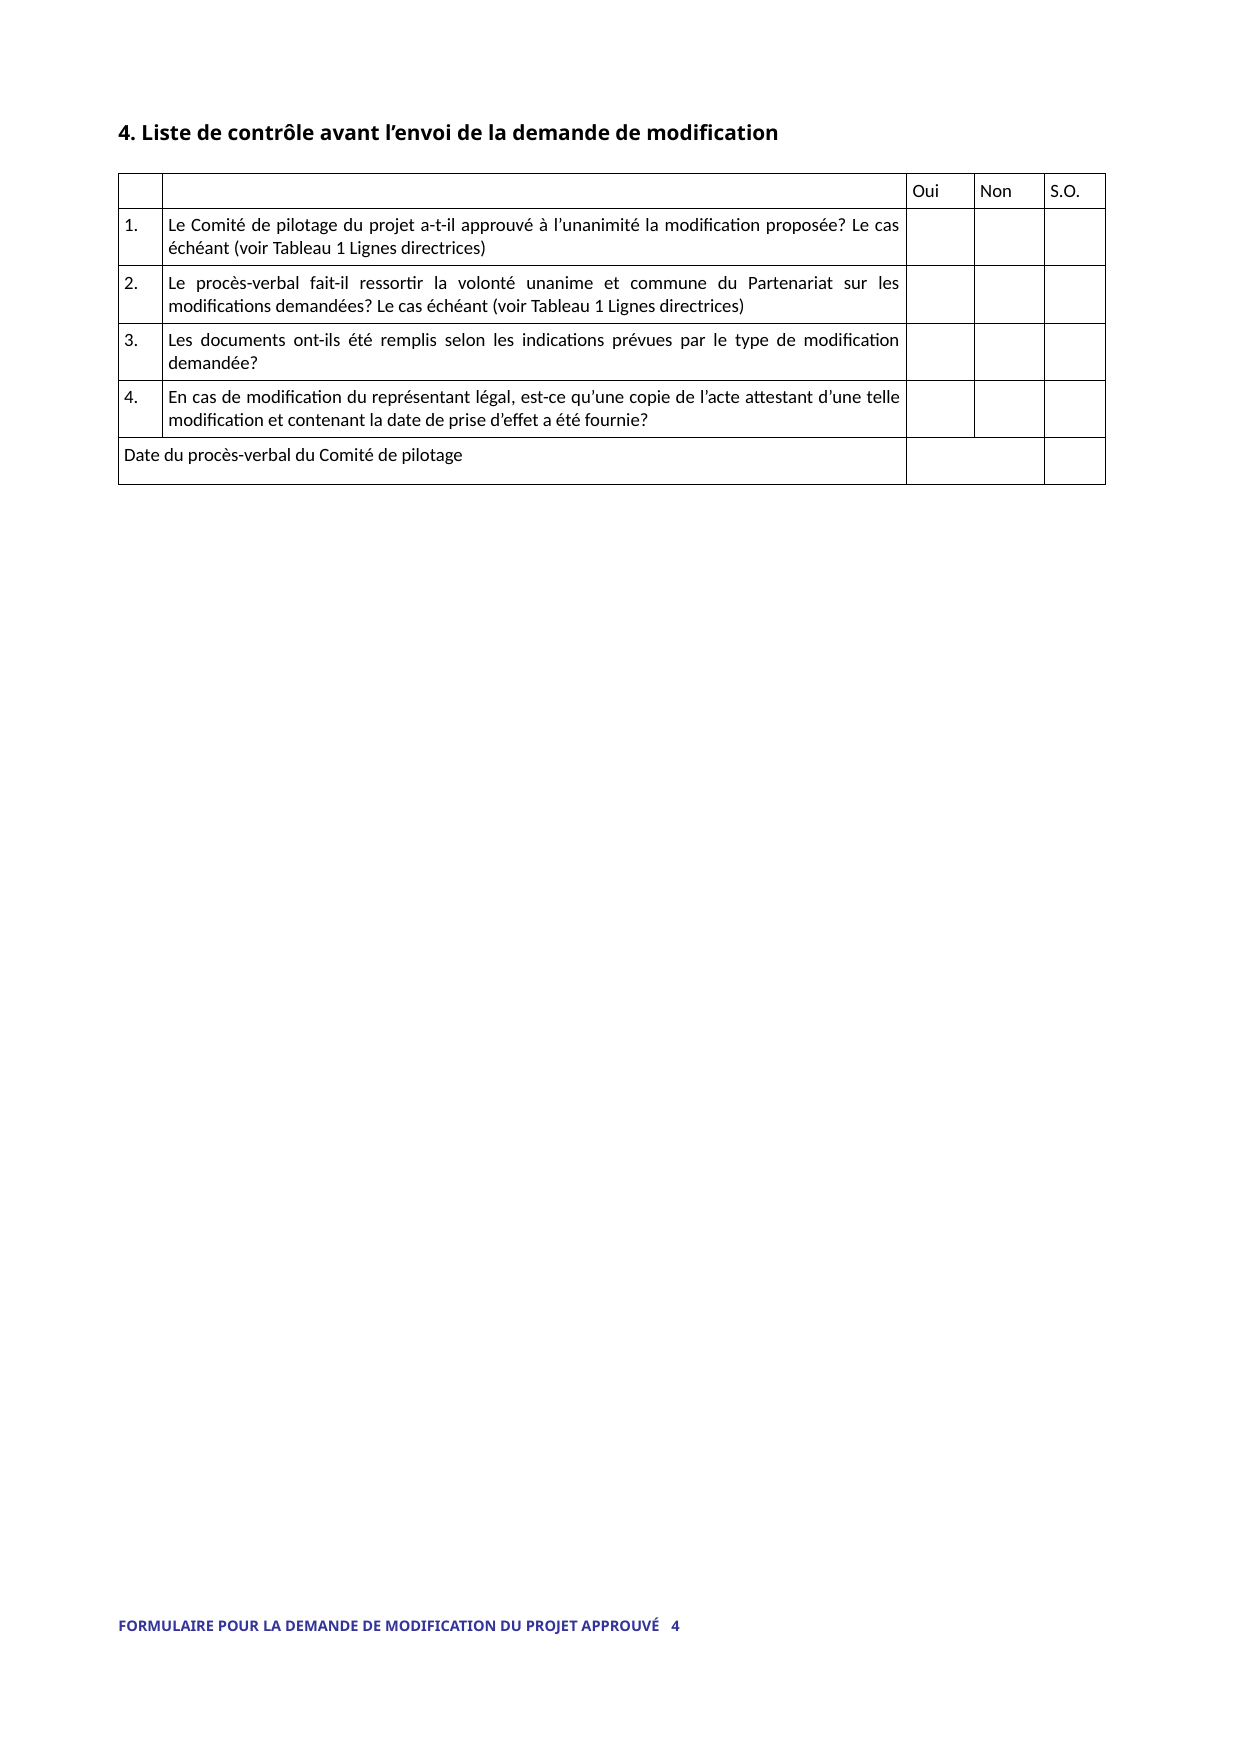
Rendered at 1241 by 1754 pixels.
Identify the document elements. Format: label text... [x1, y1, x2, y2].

table_cell Les documents ont-ils été remplis selon les indications prévues par le type de modification demandée? [163, 324, 906, 380]
table_header S.O. [1045, 174, 1105, 208]
table_cell 2. [119, 266, 162, 322]
table_cell [907, 266, 974, 322]
table_cell [1045, 438, 1105, 484]
text 4. Liste de contrôle avant l’envoi de la demande de modification [118, 118, 1122, 147]
table_cell [975, 209, 1044, 265]
table_cell [907, 209, 974, 265]
table_cell [975, 381, 1044, 437]
table_cell En cas de modification du représentant légal, est-ce qu’une copie de l’acte attestant d’une telle modification et contenant la date de prise d’effet a été fournie? [163, 381, 906, 437]
table_cell [1045, 324, 1105, 380]
table_cell [975, 324, 1044, 380]
table_cell Le procès-verbal fait-il ressortir la volonté unanime et commune du Partenariat sur les modifications demandées? Le cas échéant (voir Tableau 1 Lignes directrices) [163, 266, 906, 322]
table_header [163, 174, 906, 208]
table_cell [1045, 209, 1105, 265]
table_cell [975, 266, 1044, 322]
table_cell Le Comité de pilotage du projet a-t-il approuvé à l’unanimité la modification proposée? Le cas échéant (voir Tableau 1 Lignes directrices) [163, 209, 906, 265]
table_cell 3. [119, 324, 162, 380]
table_header Non [975, 174, 1044, 208]
table_header [119, 174, 162, 208]
table_cell Date du procès-verbal du Comité de pilotage [119, 438, 906, 484]
table_cell [907, 438, 1044, 484]
table_cell 4. [119, 381, 162, 437]
table_cell [907, 381, 974, 437]
table_cell [1045, 381, 1105, 437]
table_cell [1045, 266, 1105, 322]
table_cell [907, 324, 974, 380]
table_header Oui [907, 174, 974, 208]
table_cell 1. [119, 209, 162, 265]
